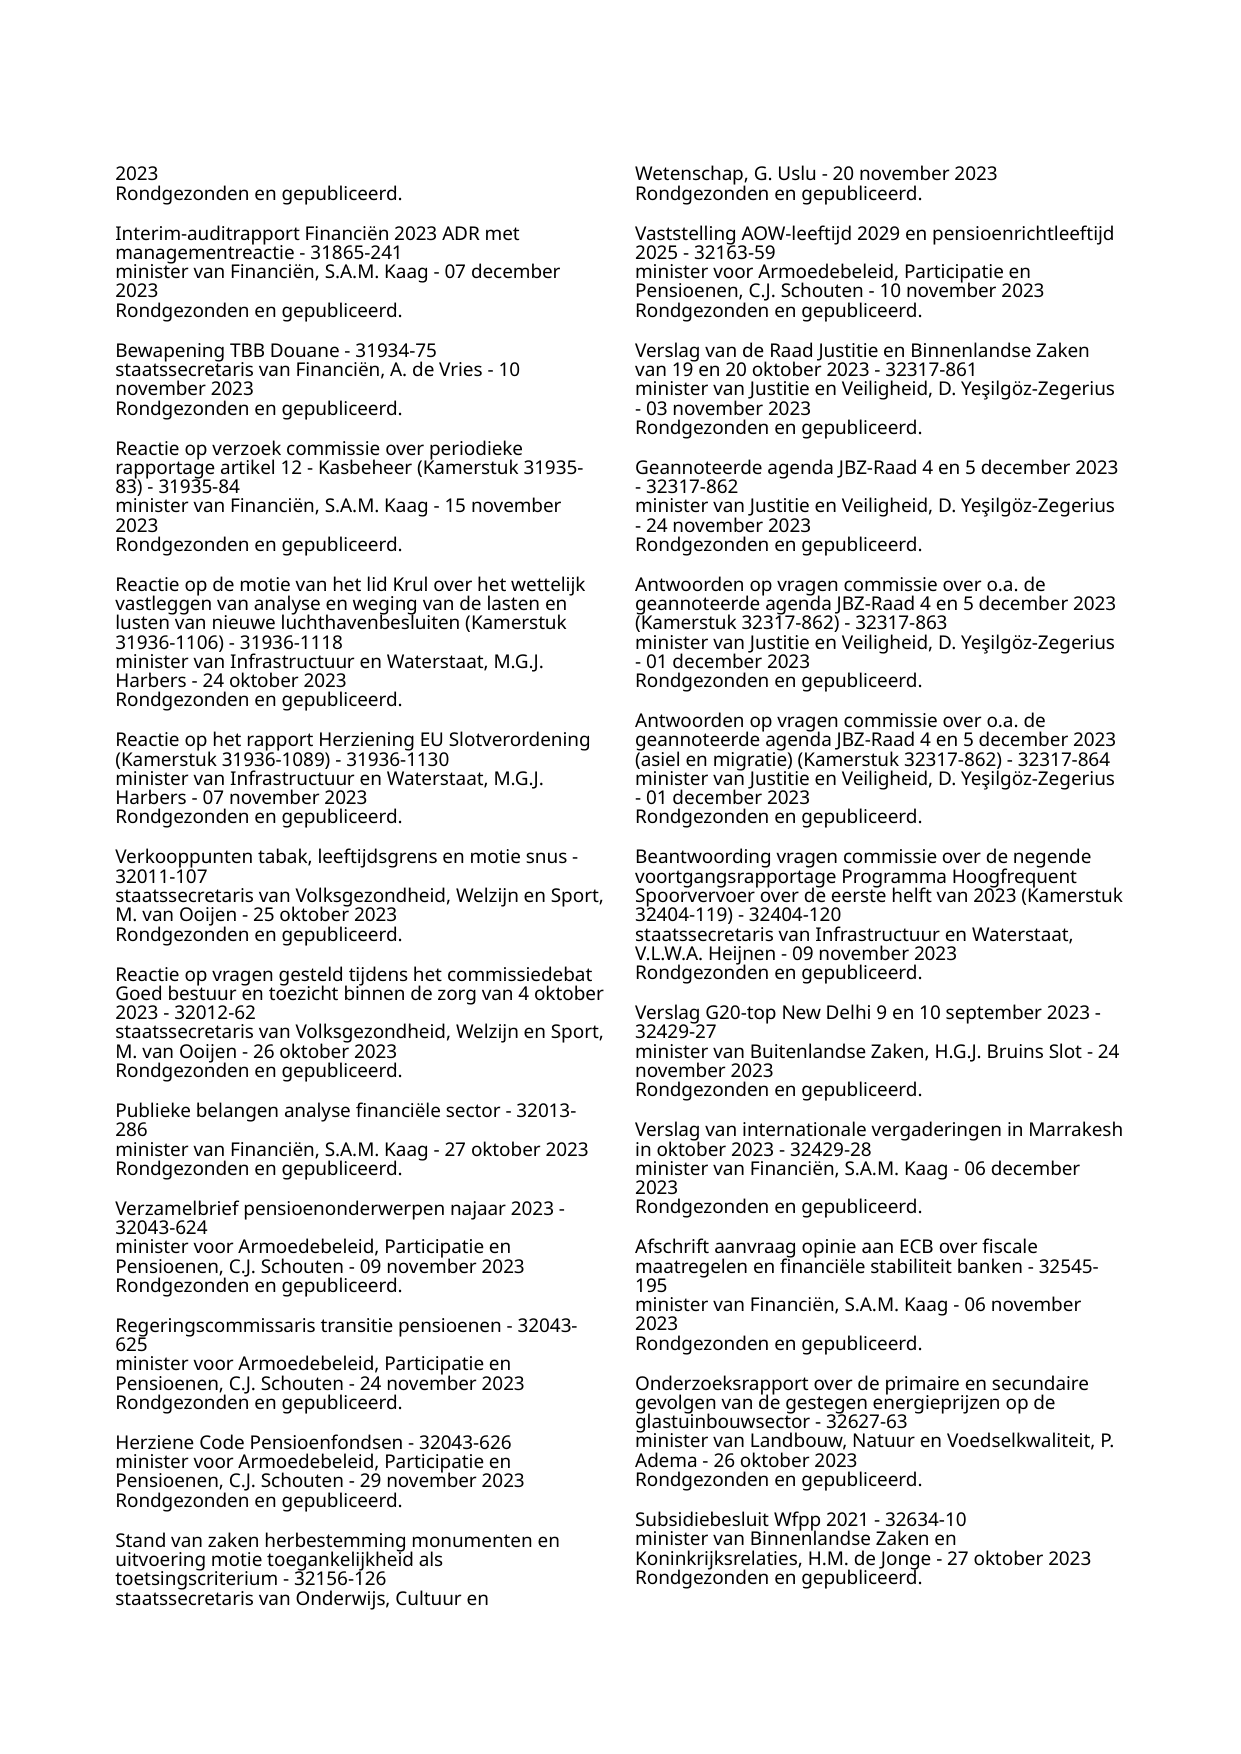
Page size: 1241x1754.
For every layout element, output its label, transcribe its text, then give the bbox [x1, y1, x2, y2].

text Rondgezonden en gepubliceerd. [635, 964, 1125, 983]
text Verslag van internationale vergaderingen in Marrakesh in oktober 2023 - 32429-28 [635, 1121, 1125, 1160]
text minister van Financiën, S.A.M. Kaag - 15 november 2023 [115, 497, 605, 536]
text Verslag G20-top New Delhi 9 en 10 september 2023 - 32429-27 [635, 1004, 1125, 1043]
text Rondgezonden en gepubliceerd. [635, 808, 1125, 828]
text Antwoorden op vragen commissie over o.a. de geannoteerde agenda JBZ-Raad 4 en 5 december 2023 (asiel en migratie) (Kamerstuk 32317-862) - 32317-864 [635, 712, 1125, 770]
text Rondgezonden en gepubliceerd. [115, 399, 605, 419]
text Afschrift aanvraag opinie aan ECB over fiscale maatregelen en financiële stabiliteit banken - 32545-195 [635, 1238, 1125, 1296]
text Subsidiebesluit Wfpp 2021 - 32634-10 [635, 1511, 1125, 1530]
text Geannoteerde agenda JBZ-Raad 4 en 5 december 2023 - 32317-862 [635, 459, 1125, 497]
text Reactie op verzoek commissie over periodieke rapportage artikel 12 - Kasbeheer (Kamerstuk 31935-83) - 31935-84 [115, 439, 605, 497]
text Rondgezonden en gepubliceerd. [115, 536, 605, 555]
text minister van Landbouw, Natuur en Voedselkwaliteit, P. Adema - 26 oktober 2023 [635, 1432, 1125, 1471]
text Antwoorden op vragen commissie over o.a. de geannoteerde agenda JBZ-Raad 4 en 5 december 2023 (Kamerstuk 32317-862) - 32317-863 [635, 576, 1125, 634]
text Rondgezonden en gepubliceerd. [115, 1277, 605, 1296]
text minister van Justitie en Veiligheid, D. Yeşilgöz-Zegerius - 24 november 2023 [635, 497, 1125, 536]
text Verkooppunten tabak, leeftijdsgrens en motie snus - 32011-107 [115, 848, 605, 887]
text minister van Infrastructuur en Waterstaat, M.G.J. Harbers - 07 november 2023 [115, 770, 605, 808]
text Reactie op vragen gesteld tijdens het commissiedebat Goed bestuur en toezicht binnen de zorg van 4 oktober 2023 - 32012-62 [115, 966, 605, 1023]
text Vaststelling AOW-leeftijd 2029 en pensioenrichtleeftijd 2025 - 32163-59 [635, 224, 1125, 263]
text minister voor Armoedebeleid, Participatie en Pensioenen, C.J. Schouten - 24 november 2023 [115, 1355, 605, 1394]
text Regeringscommissaris transitie pensioenen - 32043-625 [115, 1317, 605, 1355]
text Rondgezonden en gepubliceerd. [635, 1198, 1125, 1218]
text Reactie op het rapport Herziening EU Slotverordening (Kamerstuk 31936-1089) - 31936-1130 [115, 731, 605, 770]
text Rondgezonden en gepubliceerd. [635, 1335, 1125, 1354]
text minister van Infrastructuur en Waterstaat, M.G.J. Harbers - 24 oktober 2023 [115, 653, 605, 691]
text Stand van zaken herbestemming monumenten en uitvoering motie toegankelijkheid als toetsingscriterium - 32156-126 [115, 1532, 605, 1589]
text Rondgezonden en gepubliceerd. [635, 184, 1125, 204]
text Rondgezonden en gepubliceerd. [115, 926, 605, 945]
text minister voor Armoedebeleid, Participatie en Pensioenen, C.J. Schouten - 09 november 2023 [115, 1238, 605, 1277]
text Publieke belangen analyse financiële sector - 32013-286 [115, 1102, 605, 1141]
text minister voor Armoedebeleid, Participatie en Pensioenen, C.J. Schouten - 29 november 2023 [115, 1453, 605, 1492]
text Wetenschap, G. Uslu - 20 november 2023 [635, 165, 1125, 184]
text Rondgezonden en gepubliceerd. [115, 302, 605, 321]
text minister van Justitie en Veiligheid, D. Yeşilgöz-Zegerius - 01 december 2023 [635, 634, 1125, 672]
text Reactie op de motie van het lid Krul over het wettelijk vastleggen van analyse en weging van de lasten en lusten van nieuwe luchthavenbesluiten (Kamerstuk 31936-1106) - 31936-1118 [115, 576, 605, 653]
text minister van Financiën, S.A.M. Kaag - 06 november 2023 [635, 1296, 1125, 1335]
text Rondgezonden en gepubliceerd. [115, 1062, 605, 1081]
text Herziene Code Pensioenfondsen - 32043-626 [115, 1434, 605, 1453]
text Interim-auditrapport Financiën 2023 ADR met managementreactie - 31865-241 [115, 224, 605, 263]
text minister van Justitie en Veiligheid, D. Yeşilgöz-Zegerius - 03 november 2023 [635, 380, 1125, 419]
text Rondgezonden en gepubliceerd. [635, 419, 1125, 438]
text Rondgezonden en gepubliceerd. [115, 1492, 605, 1511]
text staatssecretaris van Onderwijs, Cultuur en [115, 1589, 605, 1609]
text Rondgezonden en gepubliceerd. [635, 672, 1125, 691]
text staatssecretaris van Volksgezondheid, Welzijn en Sport, M. van Ooijen - 26 oktober 2023 [115, 1023, 605, 1062]
text Rondgezonden en gepubliceerd. [115, 1394, 605, 1413]
text Rondgezonden en gepubliceerd. [115, 184, 605, 204]
text minister van Financiën, S.A.M. Kaag - 07 december 2023 [115, 263, 605, 302]
text Verslag van de Raad Justitie en Binnenlandse Zaken van 19 en 20 oktober 2023 - 32317-861 [635, 342, 1125, 380]
text Rondgezonden en gepubliceerd. [115, 1160, 605, 1179]
text 2023 [115, 165, 605, 184]
text Rondgezonden en gepubliceerd. [635, 1471, 1125, 1490]
text Verzamelbrief pensioenonderwerpen najaar 2023 - 32043-624 [115, 1200, 605, 1238]
text Rondgezonden en gepubliceerd. [635, 1569, 1125, 1588]
text staatssecretaris van Volksgezondheid, Welzijn en Sport, M. van Ooijen - 25 oktober 2023 [115, 887, 605, 926]
text minister van Financiën, S.A.M. Kaag - 27 oktober 2023 [115, 1141, 605, 1160]
text Rondgezonden en gepubliceerd. [635, 1081, 1125, 1101]
text Rondgezonden en gepubliceerd. [635, 536, 1125, 555]
text Rondgezonden en gepubliceerd. [115, 808, 605, 828]
text Rondgezonden en gepubliceerd. [635, 302, 1125, 321]
text Beantwoording vragen commissie over de negende voortgangsrapportage Programma Hoogfrequent Spoorvervoer over de eerste helft van 2023 (Kamerstuk 32404-119) - 32404-120 [635, 848, 1125, 926]
text Bewapening TBB Douane - 31934-75 [115, 342, 605, 361]
text minister van Financiën, S.A.M. Kaag - 06 december 2023 [635, 1160, 1125, 1198]
text minister voor Armoedebeleid, Participatie en Pensioenen, C.J. Schouten - 10 november 2023 [635, 263, 1125, 302]
text staatssecretaris van Infrastructuur en Waterstaat, V.L.W.A. Heijnen - 09 november 2023 [635, 926, 1125, 964]
text Onderzoeksrapport over de primaire en secundaire gevolgen van de gestegen energieprijzen op de glastuinbouwsector - 32627-63 [635, 1375, 1125, 1432]
text minister van Justitie en Veiligheid, D. Yeşilgöz-Zegerius - 01 december 2023 [635, 770, 1125, 808]
text Rondgezonden en gepubliceerd. [115, 691, 605, 711]
text staatssecretaris van Financiën, A. de Vries - 10 november 2023 [115, 361, 605, 399]
text minister van Binnenlandse Zaken en Koninkrijksrelaties, H.M. de Jonge - 27 oktober 2023 [635, 1530, 1125, 1569]
text minister van Buitenlandse Zaken, H.G.J. Bruins Slot - 24 november 2023 [635, 1043, 1125, 1081]
